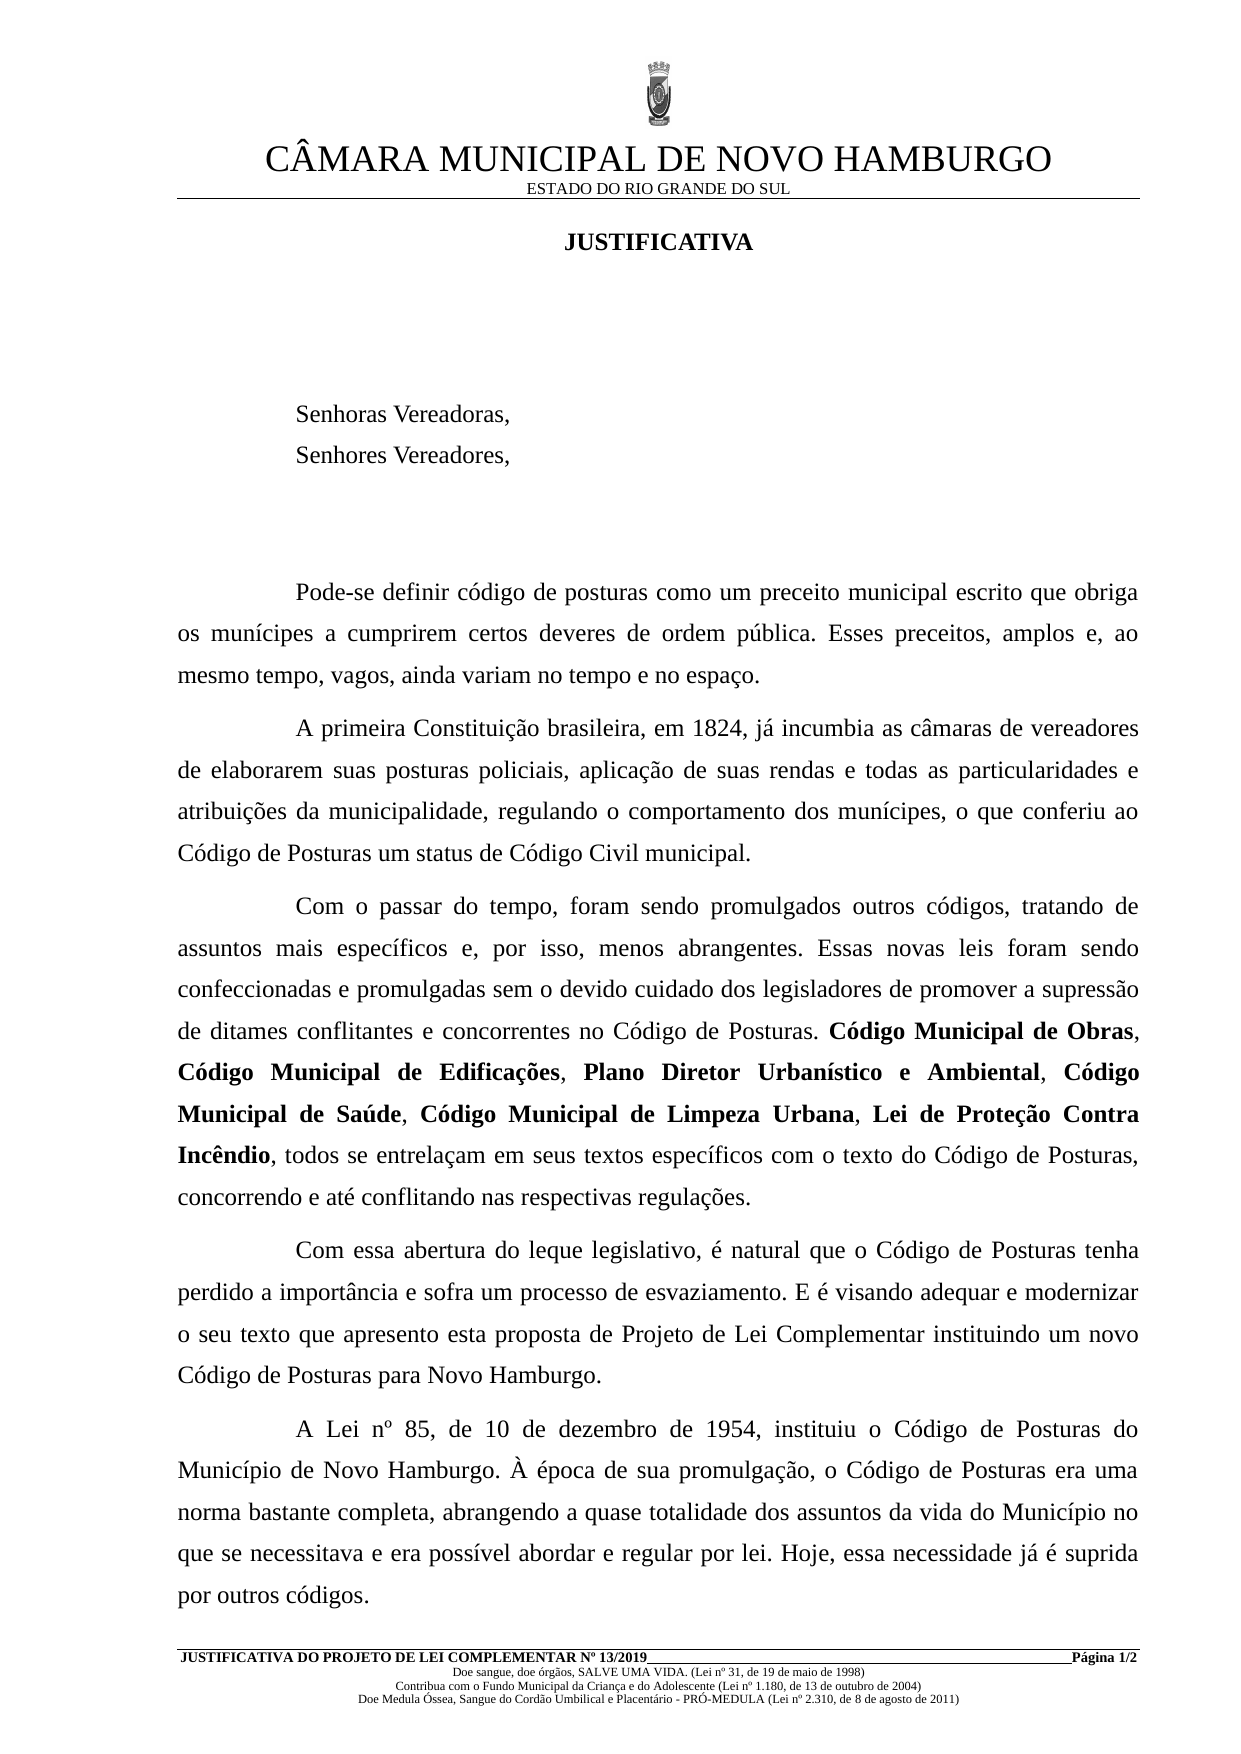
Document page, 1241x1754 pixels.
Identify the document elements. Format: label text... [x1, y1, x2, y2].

text JUSTIFICATIVA [177, 228, 1140, 256]
text Com essa abertura do leque legislativo, é natural que o Código de Posturas tenha perdido a importância e sofra um processo de esvaziamento. E é visando adequar e modernizar o seu texto que apresento esta proposta de Projeto de Lei Complementar instituindo um novo Código de Posturas para Novo Hamburgo. [177, 1237, 1140, 1389]
text Pode-se definir código de posturas como um preceito municipal escrito que obriga os munícipes a cumprirem certos deveres de ordem pública. Esses preceitos, amplos e, ao mesmo tempo, vagos, ainda variam no tempo e no espaço. [177, 578, 1140, 688]
text Com o passar do tempo, foram sendo promulgados outros códigos, tratando de assuntos mais específicos e, por isso, menos abrangentes. Essas novas leis foram sendo confeccionadas e promulgadas sem o devido cuidado dos legisladores de promover a supressão de ditames conflitantes e concorrentes no Código de Posturas. Código Municipal de Obras, Código Municipal de Edificações, Plano Diretor Urbanístico e Ambiental, Código Municipal de Saúde, Código Municipal de Limpeza Urbana, Lei de Proteção Contra Incêndio, todos se entrelaçam em seus textos específicos com o texto do Código de Posturas, concorrendo e até conflitando nas respectivas regulações. [177, 892, 1140, 1211]
text Senhoras Vereadoras, [295, 400, 1140, 428]
text A Lei nº 85, de 10 de dezembro de 1954, instituiu o Código de Posturas do Município de Novo Hamburgo. À época de sua promulgação, o Código de Posturas era uma norma bastante completa, abrangendo a quase totalidade dos assuntos da vida do Município no que se necessitava e era possível abordar e regular por lei. Hoje, essa necessidade já é suprida por outros códigos. [177, 1415, 1140, 1609]
text Senhores Vereadores, [295, 442, 1140, 469]
text A primeira Constituição brasileira, em 1824, já incumbia as câmaras de vereadores de elaborarem suas posturas policiais, aplicação de suas rendas e todas as particularidades e atribuições da municipalidade, regulando o comportamento dos munícipes, o que conferiu ao Código de Posturas um status de Código Civil municipal. [177, 714, 1140, 867]
